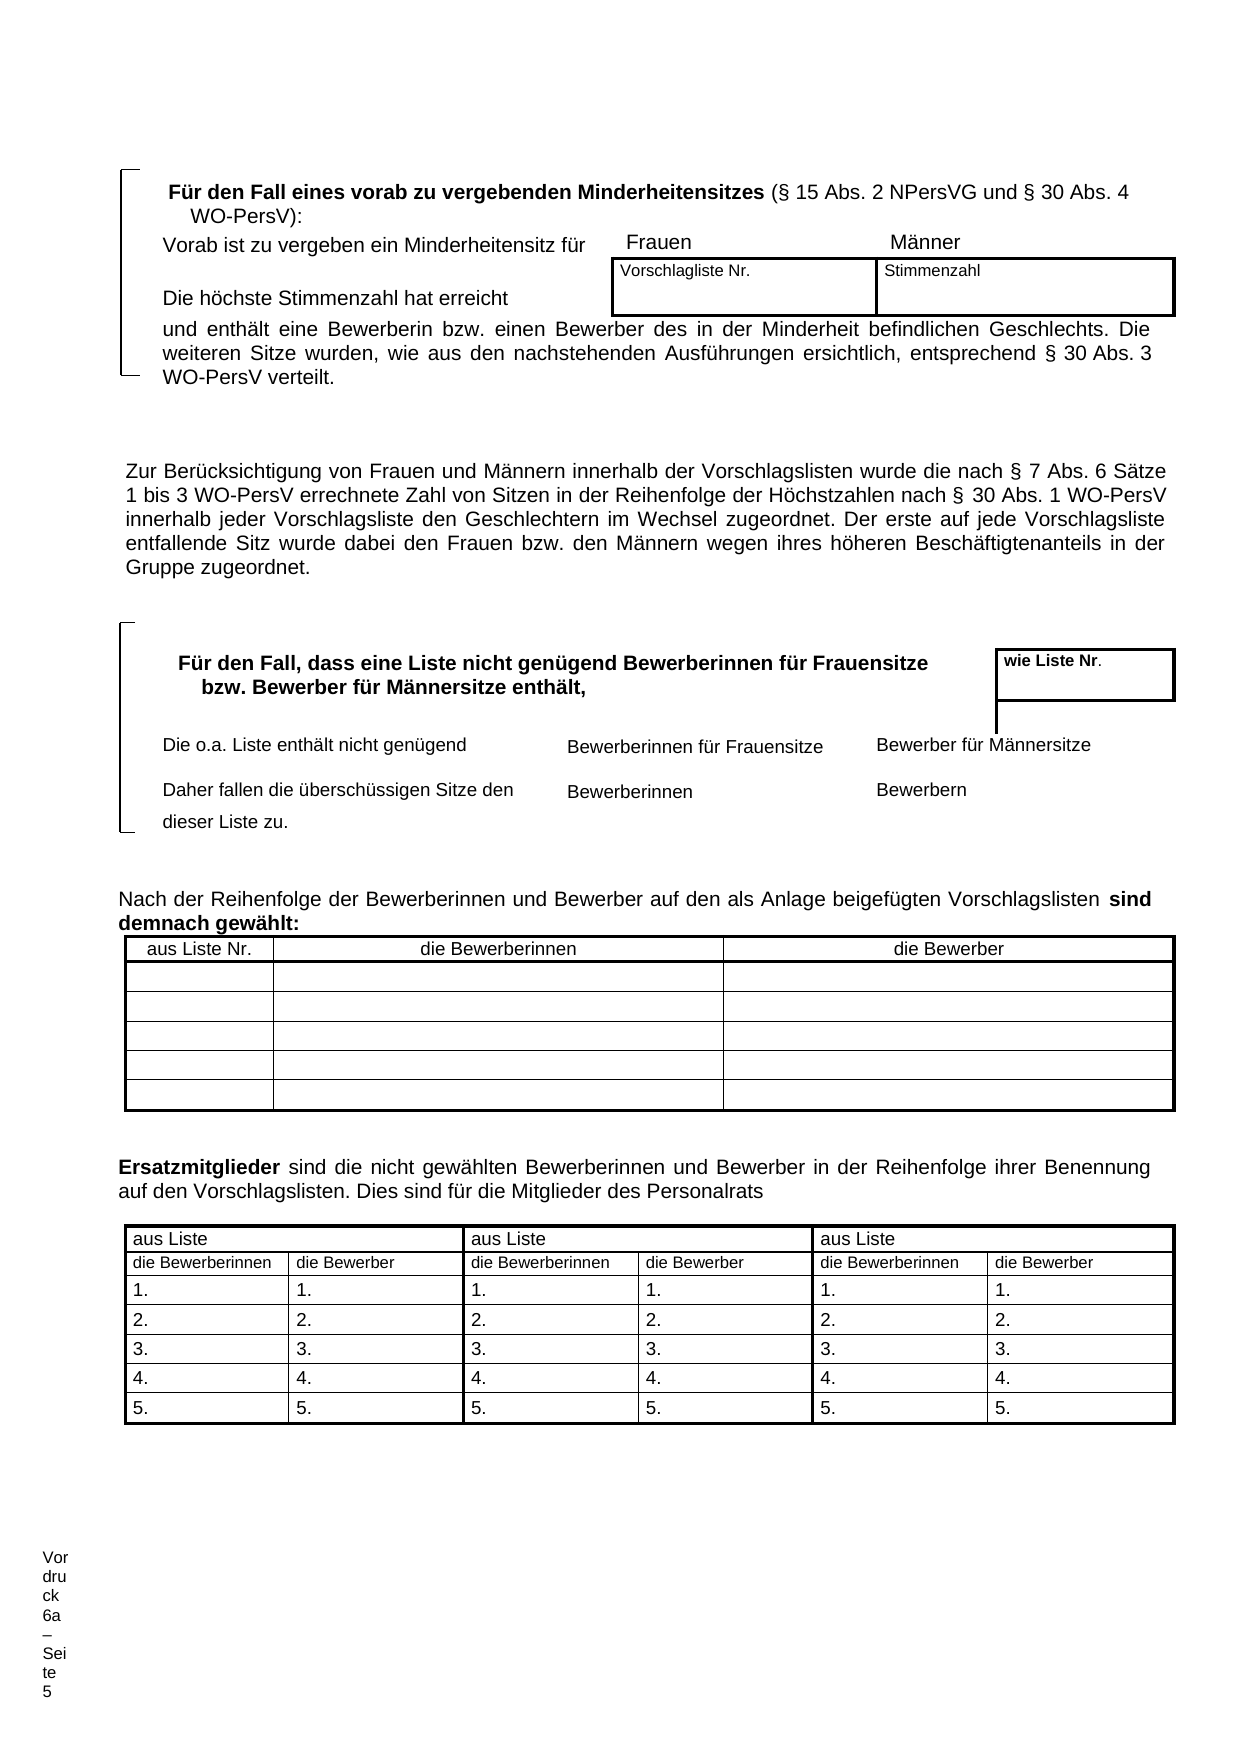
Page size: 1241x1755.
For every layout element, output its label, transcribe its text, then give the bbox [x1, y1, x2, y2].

table_cell 5. [127, 1393, 288, 1422]
text Nach der Reihenfolge der Bewerberinnen und Bewerber auf den als Anlage beigefügten Vorschlagslisten sind demnach gewählt: [118, 887, 1152, 935]
table_cell [1176, 257, 1188, 281]
table_cell 5. [465, 1393, 638, 1422]
table_cell die Bewerber [289, 1253, 462, 1275]
table_cell [1176, 281, 1188, 314]
table_cell 2. [988, 1305, 1172, 1333]
table_cell [127, 992, 273, 1021]
table_cell [127, 1080, 273, 1109]
table_cell [155, 257, 611, 281]
table_header die Bewerberinnen [274, 938, 723, 960]
table_cell [614, 281, 875, 314]
table_cell 3. [988, 1335, 1172, 1363]
table_cell 3. [465, 1335, 638, 1363]
table_header [114, 180, 120, 314]
table_cell [127, 963, 273, 991]
table_cell [998, 702, 1174, 733]
table_cell 5. [289, 1393, 462, 1422]
table_cell Die höchste Stimmenzahl hat erreicht [155, 281, 611, 314]
table_cell Bewerbern [864, 779, 1174, 844]
table_cell 2. [127, 1305, 288, 1333]
table_cell 5. [988, 1393, 1172, 1422]
table_cell [274, 963, 723, 991]
table_header aus Liste [465, 1228, 638, 1251]
table_cell [127, 1022, 273, 1050]
table_cell die Bewerberinnen [127, 1253, 288, 1275]
table_header aus Liste Nr. [127, 938, 273, 960]
table_cell die Bewerber [639, 1253, 811, 1275]
table_cell 3. [639, 1335, 811, 1363]
table_cell Frauen [613, 228, 877, 257]
table_header wie Liste Nr. [998, 651, 1172, 698]
table_cell 4. [289, 1364, 462, 1392]
table_cell [274, 992, 723, 1021]
table_header [114, 648, 155, 844]
text Vordruck 6a – Seite 5 [42, 1548, 68, 1701]
table_cell 2. [639, 1305, 811, 1333]
table_cell 5. [639, 1393, 811, 1422]
table_header die Bewerber [724, 938, 1172, 960]
table_header aus Liste [814, 1228, 988, 1251]
table_cell 2. [814, 1305, 987, 1333]
table_cell Bewerberinnen [554, 779, 864, 844]
table_cell [274, 1080, 723, 1109]
table_cell die Bewerberinnen [814, 1253, 987, 1275]
table_cell 4. [127, 1364, 288, 1392]
table_header [289, 1228, 462, 1251]
table_cell 4. [465, 1364, 638, 1392]
table_cell Männer [877, 228, 1174, 257]
table_cell [274, 1022, 723, 1050]
table_header aus Liste [127, 1228, 289, 1251]
table_header [122, 180, 155, 314]
table_cell [724, 1051, 1172, 1079]
table_cell die Bewerberinnen [465, 1253, 638, 1275]
table_cell [613, 204, 877, 228]
table_cell 1. [289, 1276, 462, 1304]
table_cell 3. [814, 1335, 987, 1363]
table_cell [877, 204, 1188, 228]
text und enthält eine Bewerberin bzw. einen Bewerber des in der Minderheit befindlichen Geschlechts. Die weiteren Sitze wurden, wie aus den nachstehenden Ausführungen ersichtlich, entsprechend § 30 Abs. 3 WO-PersV verteilt. [162, 317, 1152, 389]
table_cell 4. [988, 1364, 1172, 1392]
table_cell [724, 1080, 1172, 1109]
table_cell 1. [639, 1276, 811, 1304]
table_cell 5. [814, 1393, 987, 1422]
table_cell Stimmenzahl [878, 260, 1172, 281]
table_cell 1. [814, 1276, 987, 1304]
table_cell 2. [289, 1305, 462, 1333]
table_cell 3. [127, 1335, 288, 1363]
table_cell Bewerber für Männersitze [864, 734, 1174, 779]
table_cell [724, 992, 1172, 1021]
table_cell 1. [465, 1276, 638, 1304]
table_cell Vorschlagliste Nr. [614, 260, 875, 281]
table_cell [1174, 228, 1188, 257]
table_cell [127, 1051, 273, 1079]
table_cell 4. [639, 1364, 811, 1392]
table_cell WO-PersV): [155, 204, 613, 228]
table_header [638, 1228, 811, 1251]
table_cell 1. [988, 1276, 1172, 1304]
table_cell 3. [289, 1335, 462, 1363]
table_cell [274, 1051, 723, 1079]
table_cell 4. [814, 1364, 987, 1392]
table_cell Die o.a. Liste enthält nicht genügend [155, 734, 554, 779]
table_cell Vorab ist zu vergeben ein Minderheitensitz für [155, 228, 613, 257]
table_header Für den Fall, dass eine Liste nicht genügend Bewerberinnen für Frauensitze bzw. Bewerber für Männersitze enthält, [155, 648, 995, 733]
text Ersatzmitglieder sind die nicht gewählten Bewerberinnen und Bewerber in der Reihenfolge ihrer Benennung auf den Vorschlagslisten. Dies sind für die Mitglieder des Personalrats [118, 1155, 1152, 1203]
table_cell die Bewerber [988, 1253, 1172, 1275]
table_header Zur Berücksichtigung von Frauen und Männern innerhalb der Vorschlagslisten wurde die nach § 7 Abs. 6 Sätze 1 bis 3 WO-PersV errechnete Zahl von Sitzen in der Reihenfolge der Höchstzahlen nach § 30 Abs. 1 WO-PersV innerhalb jeder Vorschlagsliste den Geschlechtern im Wechsel zugeordnet. Der erste auf jede Vorschlagsliste entfallende Sitz wurde dabei den Frauen bzw. den Männern wegen ihres höheren Beschäftigtenanteils in der Gruppe zugeordnet. [125, 459, 1174, 578]
table_cell Bewerberinnen für Frauensitze [554, 734, 864, 779]
table_header [988, 1228, 1172, 1251]
table_header Für den Fall eines vorab zu vergebenden Minderheitensitzes (§ 15 Abs. 2 NPersVG und § 30 Abs. 4 [155, 180, 1188, 204]
table_cell Daher fallen die überschüssigen Sitze den dieser Liste zu. [155, 779, 554, 844]
table_cell 2. [465, 1305, 638, 1333]
table_cell 1. [127, 1276, 288, 1304]
table_cell [878, 281, 1172, 314]
table_cell [724, 1022, 1172, 1050]
table_cell [724, 963, 1172, 991]
